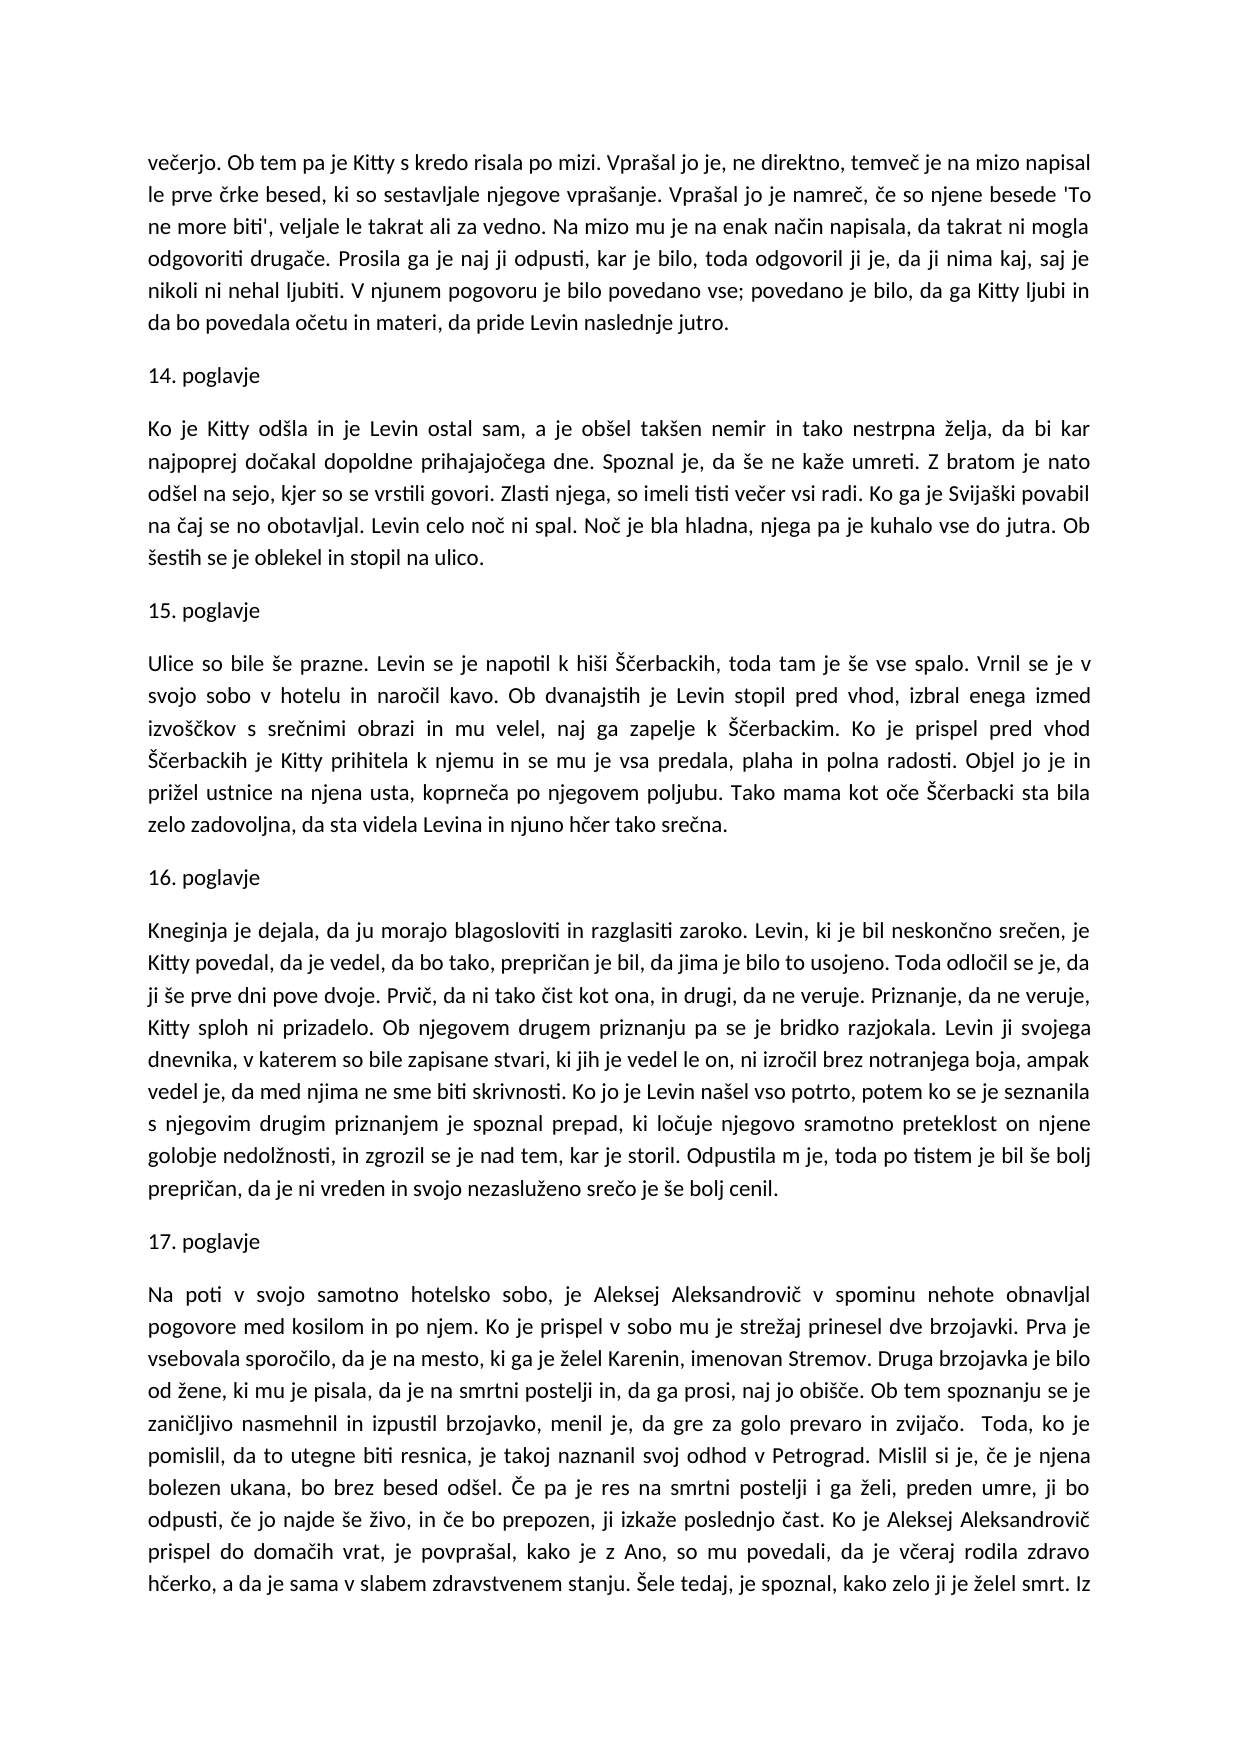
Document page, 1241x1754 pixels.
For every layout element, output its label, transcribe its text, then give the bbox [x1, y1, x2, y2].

text Ulice so bile še prazne. Levin se je napotil k hiši Ščerbackih, toda tam je še vse spalo. Vrnil se je v svojo sobo v hotelu in naročil kavo. Ob dvanajstih je Levin stopil pred vhod, izbral enega izmed izvoščkov s srečnimi obrazi in mu velel, naj ga zapelje k Ščerbackim. Ko je prispel pred vhod Ščerbackih je Kitty prihitela k njemu in se mu je vsa predala, plaha in polna radosti. Objel jo je in prižel ustnice na njena usta, koprneča po njegovem poljubu. Tako mama kot oče Ščerbacki sta bila zelo zadovoljna, da sta videla Levina in njuno hčer tako srečna. [148, 649, 1093, 838]
text 14. poglavje [148, 362, 1093, 389]
text 17. poglavje [148, 1227, 1093, 1255]
text 16. poglavje [148, 863, 1093, 891]
text 15. poglavje [148, 596, 1093, 624]
text Ko je Kitty odšla in je Levin ostal sam, a je obšel takšen nemir in tako nestrpna želja, da bi kar najpoprej dočakal dopoldne prihajajočega dne. Spoznal je, da še ne kaže umreti. Z bratom je nato odšel na sejo, kjer so se vrstili govori. Zlasti njega, so imeli tisti večer vsi radi. Ko ga je Svijaški povabil na čaj se no obotavljal. Levin celo noč ni spal. Noč je bla hladna, njega pa je kuhalo vse do jutra. Ob šestih se je oblekel in stopil na ulico. [148, 414, 1093, 571]
text Kneginja je dejala, da ju morajo blagosloviti in razglasiti zaroko. Levin, ki je bil neskončno srečen, je Kitty povedal, da je vedel, da bo tako, prepričan je bil, da jima je bilo to usojeno. Toda odločil se je, da ji še prve dni pove dvoje. Prvič, da ni tako čist kot ona, in drugi, da ne veruje. Priznanje, da ne veruje, Kitty sploh ni prizadelo. Ob njegovem drugem priznanju pa se je bridko razjokala. Levin ji svojega dnevnika, v katerem so bile zapisane stvari, ki jih je vedel le on, ni izročil brez notranjega boja, ampak vedel je, da med njima ne sme biti skrivnosti. Ko jo je Levin našel vso potrto, potem ko se je seznanila s njegovim drugim priznanjem je spoznal prepad, ki ločuje njegovo sramotno preteklost on njene golobje nedolžnosti, in zgrozil se je nad tem, kar je storil. Odpustila m je, toda po tistem je bil še bolj prepričan, da je ni vreden in svojo nezasluženo srečo je še bolj cenil. [148, 916, 1093, 1202]
text Na poti v svojo samotno hotelsko sobo, je Aleksej Aleksandrovič v spominu nehote obnavljal pogovore med kosilom in po njem. Ko je prispel v sobo mu je strežaj prinesel dve brzojavki. Prva je vsebovala sporočilo, da je na mesto, ki ga je želel Karenin, imenovan Stremov. Druga brzojavka je bilo od žene, ki mu je pisala, da je na smrtni postelji in, da ga prosi, naj jo obišče. Ob tem spoznanju se je zaničljivo nasmehnil in izpustil brzojavko, menil je, da gre za golo prevaro in zvijačo. Toda, ko je pomislil, da to utegne biti resnica, je takoj naznanil svoj odhod v Petrograd. Mislil si je, če je njena bolezen ukana, bo brez besed odšel. Če pa je res na smrtni postelji i ga želi, preden umre, ji bo odpusti, če jo najde še živo, in če bo prepozen, ji izkaže poslednjo čast. Ko je Aleksej Aleksandrovič prispel do domačih vrat, je povprašal, kako je z Ano, so mu povedali, da je včeraj rodila zdravo hčerko, a da je sama v slabem zdravstvenem stanju. Šele tedaj, je spoznal, kako zelo ji je želel smrt. Iz [148, 1280, 1093, 1598]
text večerjo. Ob tem pa je Kitty s kredo risala po mizi. Vprašal jo je, ne direktno, temveč je na mizo napisal le prve črke besed, ki so sestavljale njegove vprašanje. Vprašal jo je namreč, če so njene besede 'To ne more biti', veljale le takrat ali za vedno. Na mizo mu je na enak način napisala, da takrat ni mogla odgovoriti drugače. Prosila ga je naj ji odpusti, kar je bilo, toda odgovoril ji je, da ji nima kaj, saj je nikoli ni nehal ljubiti. V njunem pogovoru je bilo povedano vse; povedano je bilo, da ga Kitty ljubi in da bo povedala očetu in materi, da pride Levin naslednje jutro. [148, 148, 1093, 337]
